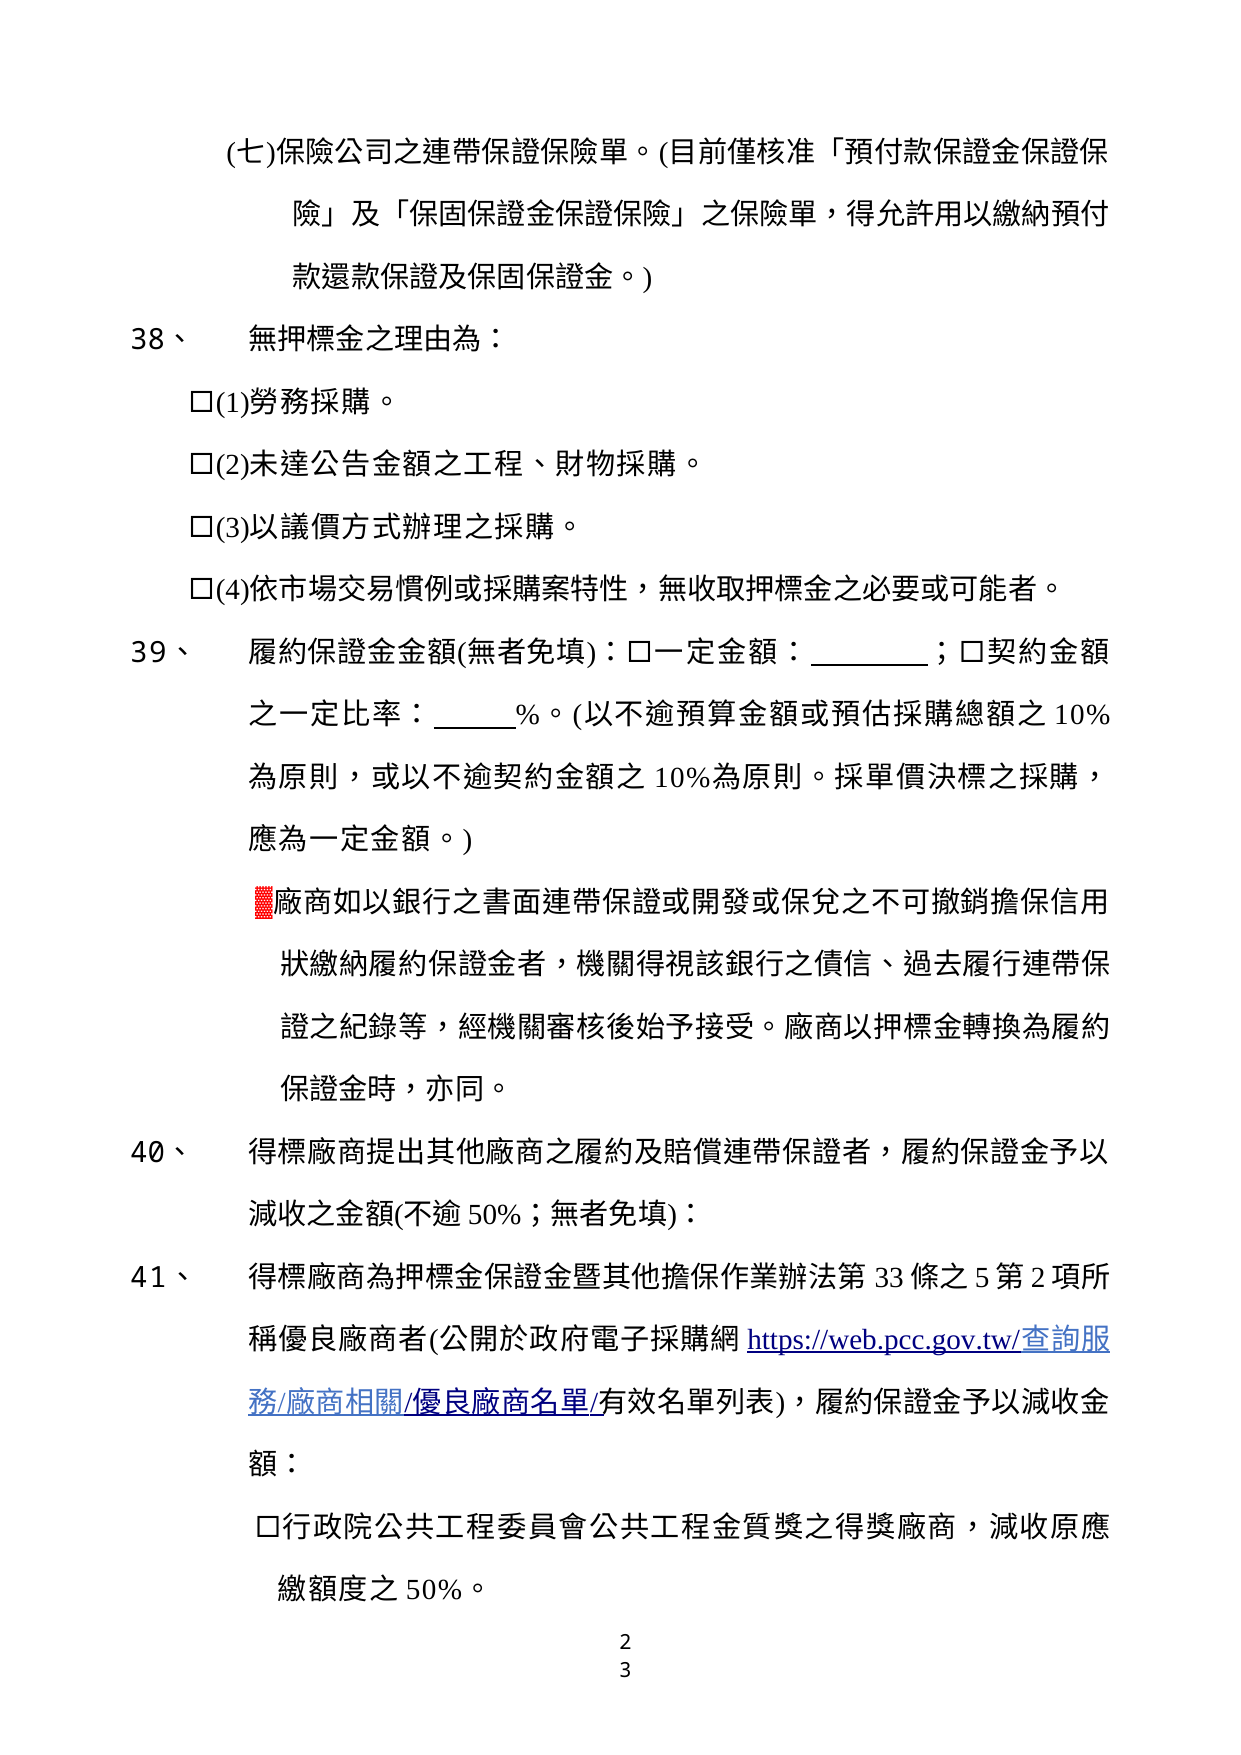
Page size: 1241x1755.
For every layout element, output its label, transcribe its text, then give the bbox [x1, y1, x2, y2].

text (3)以議價方式辦理之採購。 [130, 483, 1110, 545]
list 得標廠商提出其他廠商之履約及賠償連帶保證者，履約保證金予以減收之金額(不逾50%；無者免填)： [130, 1108, 1110, 1233]
text ▓廠商如以銀行之書面連帶保證或開發或保兌之不可撤銷擔保信用狀繳納履約保證金者，機關得視該銀行之債信、過去履行連帶保證之紀錄等，經機關審核後始予接受。廠商以押標金轉換為履約保證金時，亦同。 [255, 858, 1110, 1108]
list 無押標金之理由為： [130, 295, 1110, 358]
text 行政院公共工程委員會公共工程金質獎之得獎廠商，減收原應繳額度之50%。 [255, 1483, 1110, 1608]
text (2)未達公告金額之工程、財物採購。 [130, 420, 1110, 483]
list 得標廠商為押標金保證金暨其他擔保作業辦法第33條之5第2項所稱優良廠商者(公開於政府電子採購網https://web.pcc.gov.tw/查詢服務/廠商相關/優良廠商名單/有效名單列表)，履約保證金予以減收金額： [130, 1233, 1110, 1483]
text (1)勞務採購。 [130, 358, 1110, 420]
text (七)保險公司之連帶保證保險單。(目前僅核准「預付款保證金保證保險」及「保固保證金保證保險」之保險單，得允許用以繳納預付款還款保證及保固保證金。) [204, 108, 1110, 295]
list 履約保證金金額(無者免填)：一定金額： ；契約金額之一定比率： %。(以不逾預算金額或預估採購總額之10%為原則，或以不逾契約金額之10%為原則。採單價決標之採購，應為一定金額。) [130, 608, 1110, 858]
text (4)依市場交易慣例或採購案特性，無收取押標金之必要或可能者。 [130, 545, 1110, 608]
